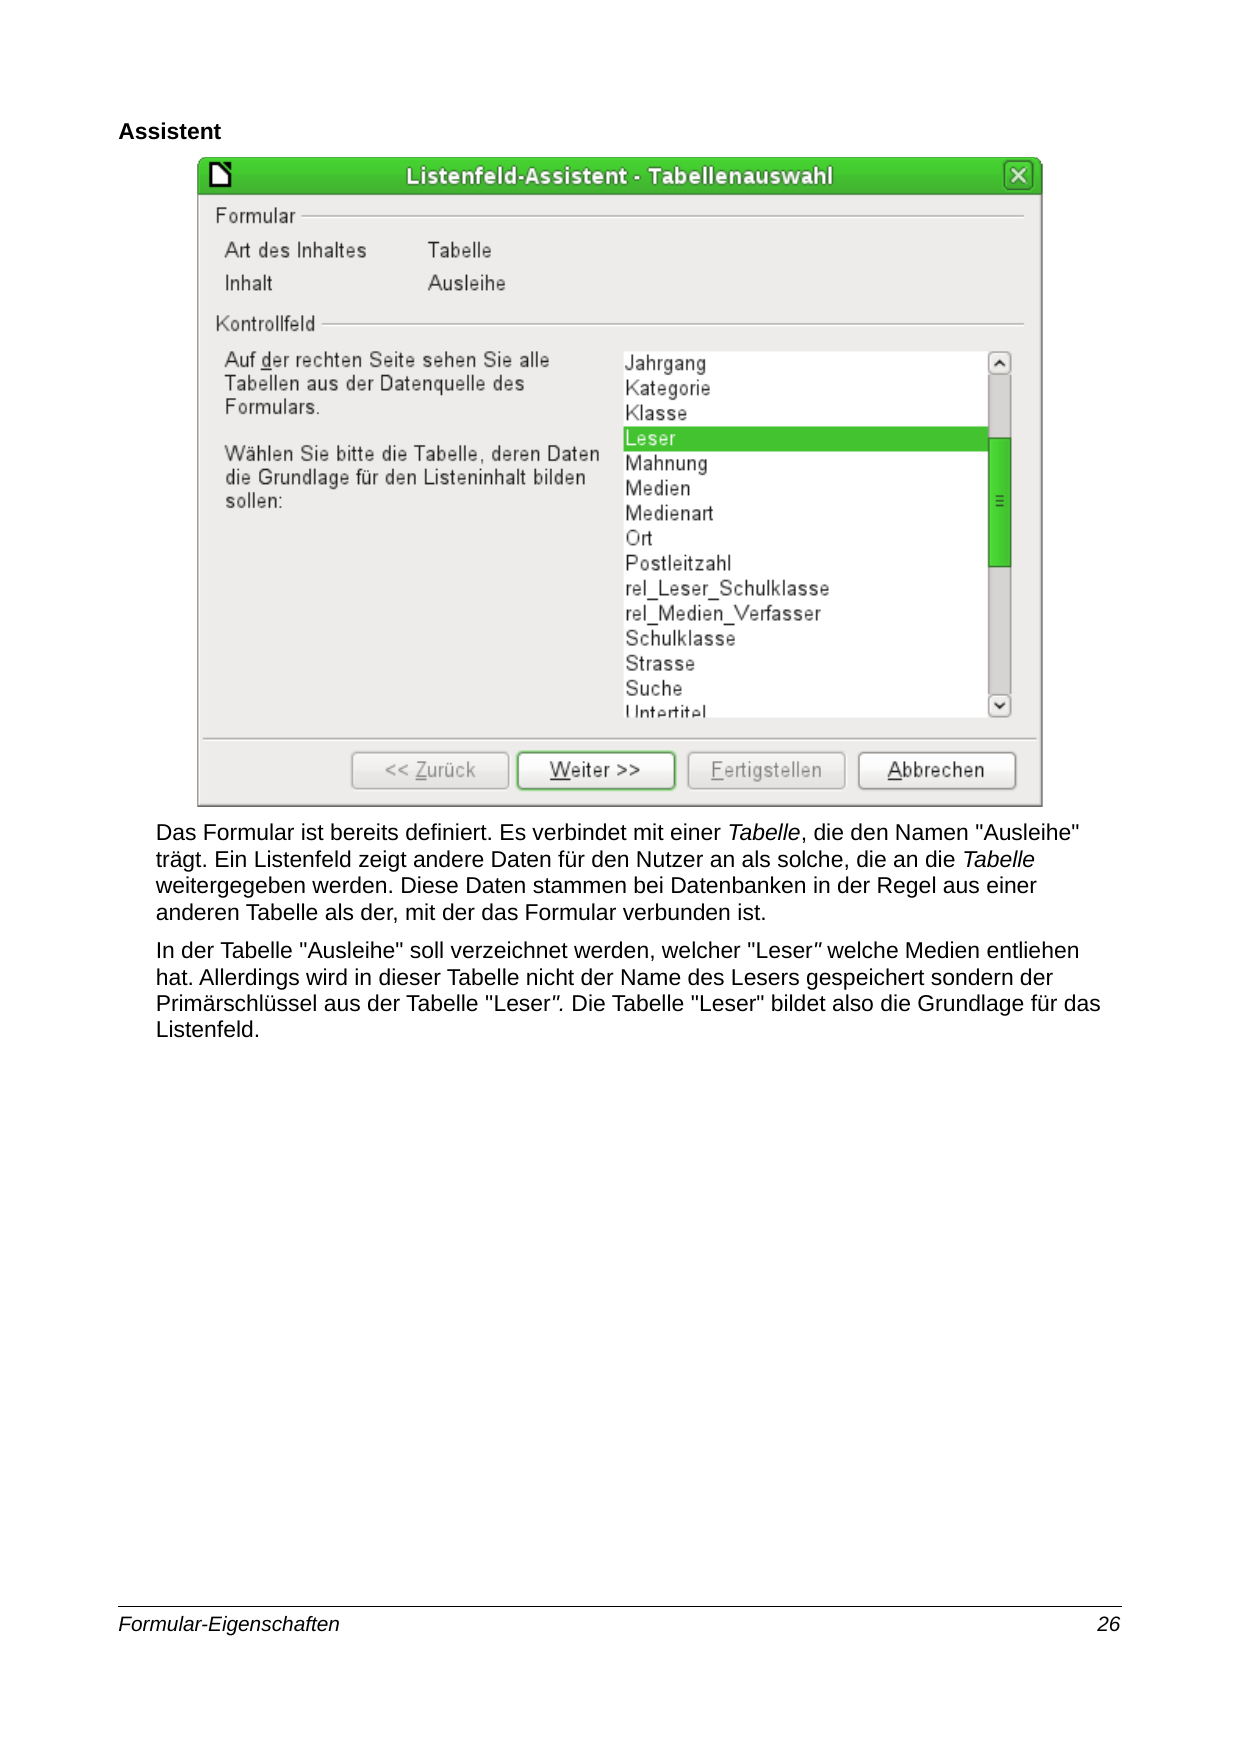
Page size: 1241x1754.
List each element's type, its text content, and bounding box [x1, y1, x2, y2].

text In der Tabelle "Ausleihe" soll verzeichnet werden, welcher "Leser" welche Medien entliehen hat. Allerdings wird in dieser Tabelle nicht der Name des Lesers gespeichert sondern der Primärschlüssel aus der Tabelle "Leser". Die Tabelle "Leser" bildet also die Grundlage für das Listenfeld. [156, 937, 1122, 1043]
text Das Formular ist bereits definiert. Es verbindet mit einer Tabelle, die den Namen "Ausleihe" trägt. Ein Listenfeld zeigt andere Daten für den Nutzer an als solche, die an die Tabelle weitergegeben werden. Diese Daten stammen bei Datenbanken in der Regel aus einer anderen Tabelle als der, mit der das Formular verbunden ist. [156, 819, 1122, 925]
list Assistent [118, 118, 1122, 144]
picture [197, 157, 1043, 807]
